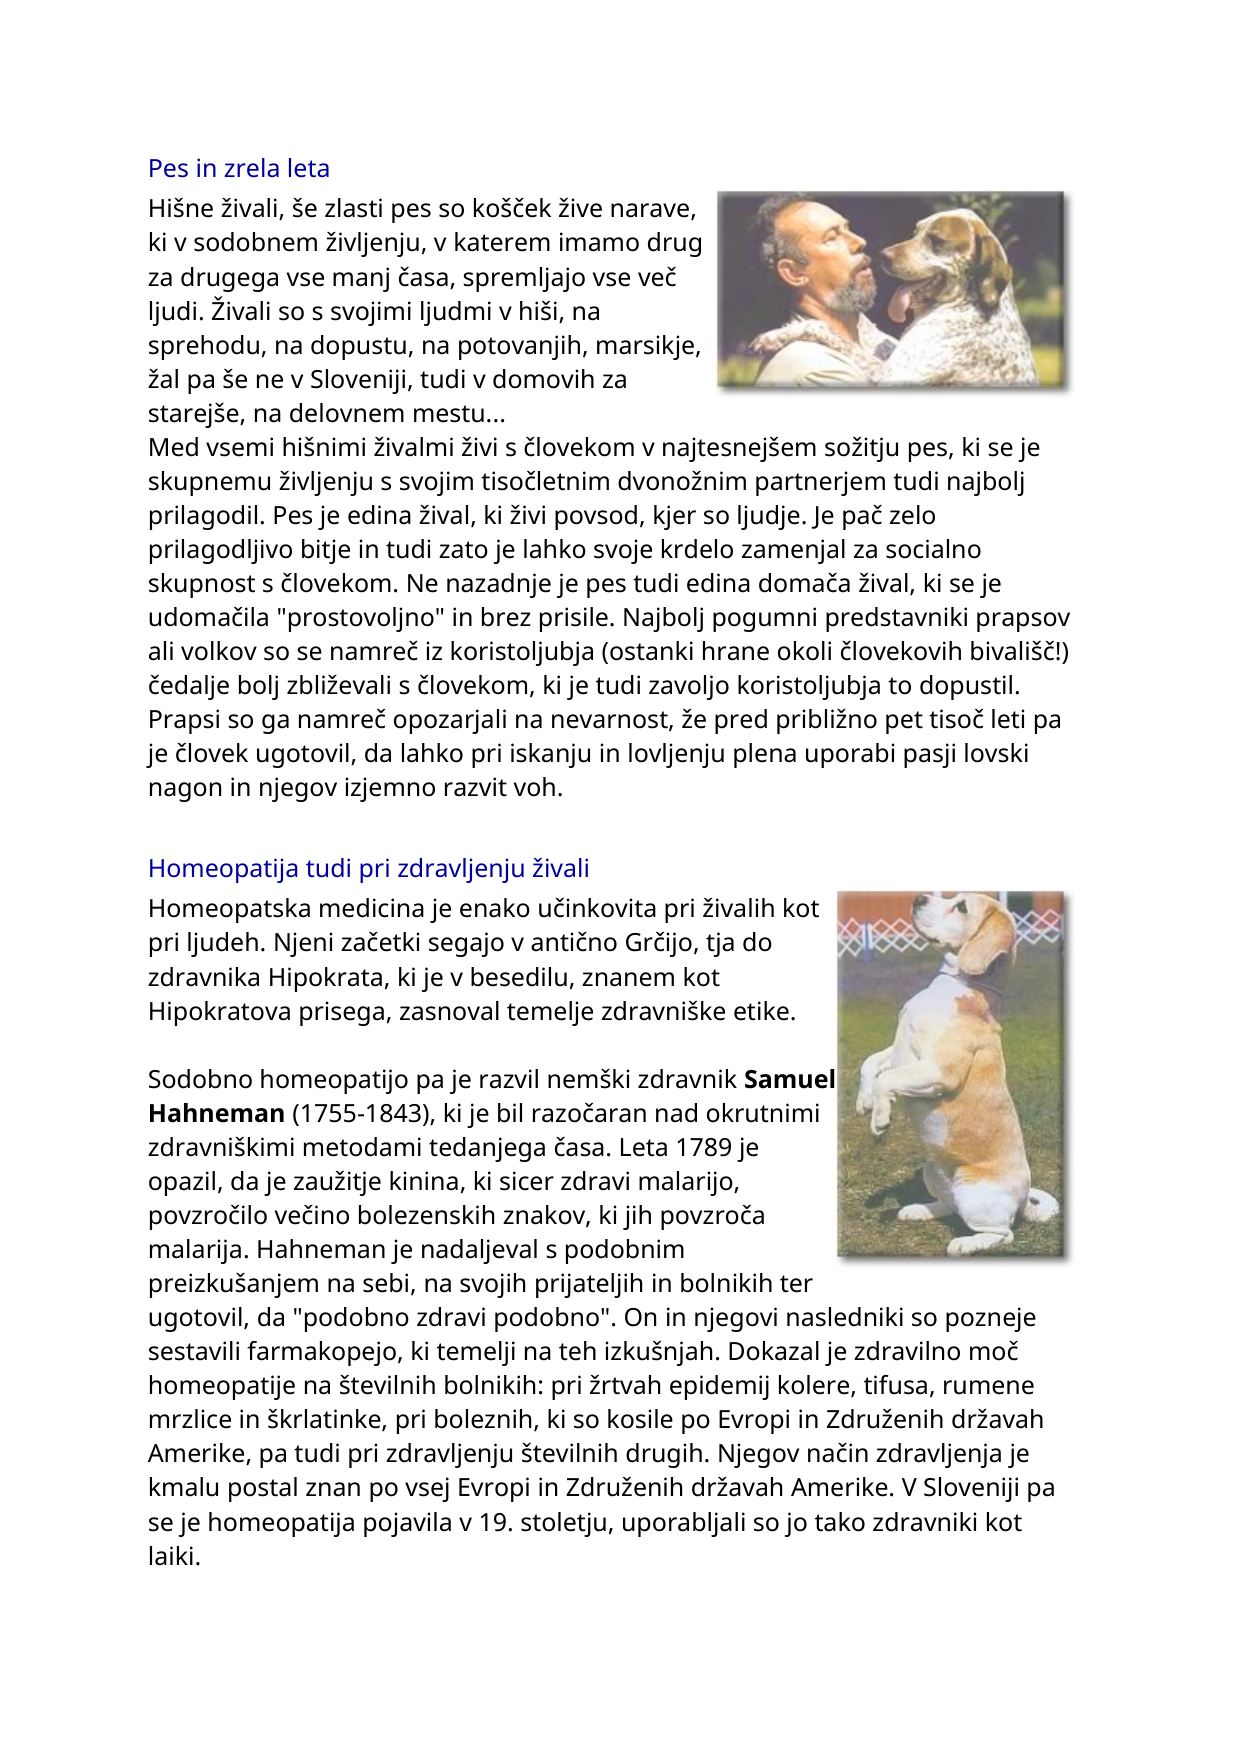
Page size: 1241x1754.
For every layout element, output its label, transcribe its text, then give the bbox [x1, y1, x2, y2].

picture [716, 190, 1075, 398]
table_cell Homeopatija tudi pri zdravljenju živali [145, 848, 1077, 888]
table_cell [145, 807, 1077, 848]
picture [836, 890, 1075, 1268]
table_header Pes in zrela leta [145, 148, 1077, 188]
table_cell Homeopatska medicina je enako učinkovita pri živalih kot pri ljudeh. Njeni začetki segajo v antično Grčijo, tja do zdravnika Hipokrata, ki je v besedilu, znanem kot Hipokratova prisega, zasnoval temelje zdravniške etike. Sodobno homeopatijo pa je razvil nemški zdravnik Samuel Hahneman (1755-1843), ki je bil razočaran nad okrutnimi zdravniškimi metodami tedanjega časa. Leta 1789 je opazil, da je zaužitje kinina, ki sicer zdravi malarijo, povzročilo večino bolezenskih znakov, ki jih povzroča malarija. Hahneman je nadaljeval s podobnim preizkušanjem na sebi, na svojih prijateljih in bolnikih ter ugotovil, da "podobno zdravi podobno". On in njegovi nasledniki so pozneje sestavili farmakopejo, ki temelji na teh izkušnjah. Dokazal je zdravilno moč homeopatije na številnih bolnikih: pri žrtvah epidemij kolere, tifusa, rumene mrzlice in škrlatinke, pri boleznih, ki so kosile po Evropi in Združenih državah Amerike, pa tudi pri zdravljenju številnih drugih. Njegov način zdravljenja je kmalu postal znan po vsej Evropi in Združenih državah Amerike. V Sloveniji pa se je homeopatija pojavila v 19. stoletju, uporabljali so jo tako zdravniki kot laiki. [145, 888, 1077, 1575]
table_cell Hišne živali, še zlasti pes so košček žive narave, ki v sodobnem življenju, v katerem imamo drug za drugega vse manj časa, spremljajo vse več ljudi. Živali so s svojimi ljudmi v hiši, na sprehodu, na dopustu, na potovanjih, marsikje, žal pa še ne v Sloveniji, tudi v domovih za starejše, na delovnem mestu... Med vsemi hišnimi živalmi živi s človekom v najtesnejšem sožitju pes, ki se je skupnemu življenju s svojim tisočletnim dvonožnim partnerjem tudi najbolj prilagodil. Pes je edina žival, ki živi povsod, kjer so ljudje. Je pač zelo prilagodljivo bitje in tudi zato je lahko svoje krdelo zamenjal za socialno skupnost s človekom. Ne nazadnje je pes tudi edina domača žival, ki se je udomačila "prostovoljno" in brez prisile. Najbolj pogumni predstavniki prapsov ali volkov so se namreč iz koristoljubja (ostanki hrane okoli človekovih bivališč!) čedalje bolj zbliževali s človekom, ki je tudi zavoljo koristoljubja to dopustil. Prapsi so ga namreč opozarjali na nevarnost, že pred približno pet tisoč leti pa je človek ugotovil, da lahko pri iskanju in lovljenju plena uporabi pasji lovski nagon in njegov izjemno razvit voh. [145, 188, 1077, 807]
